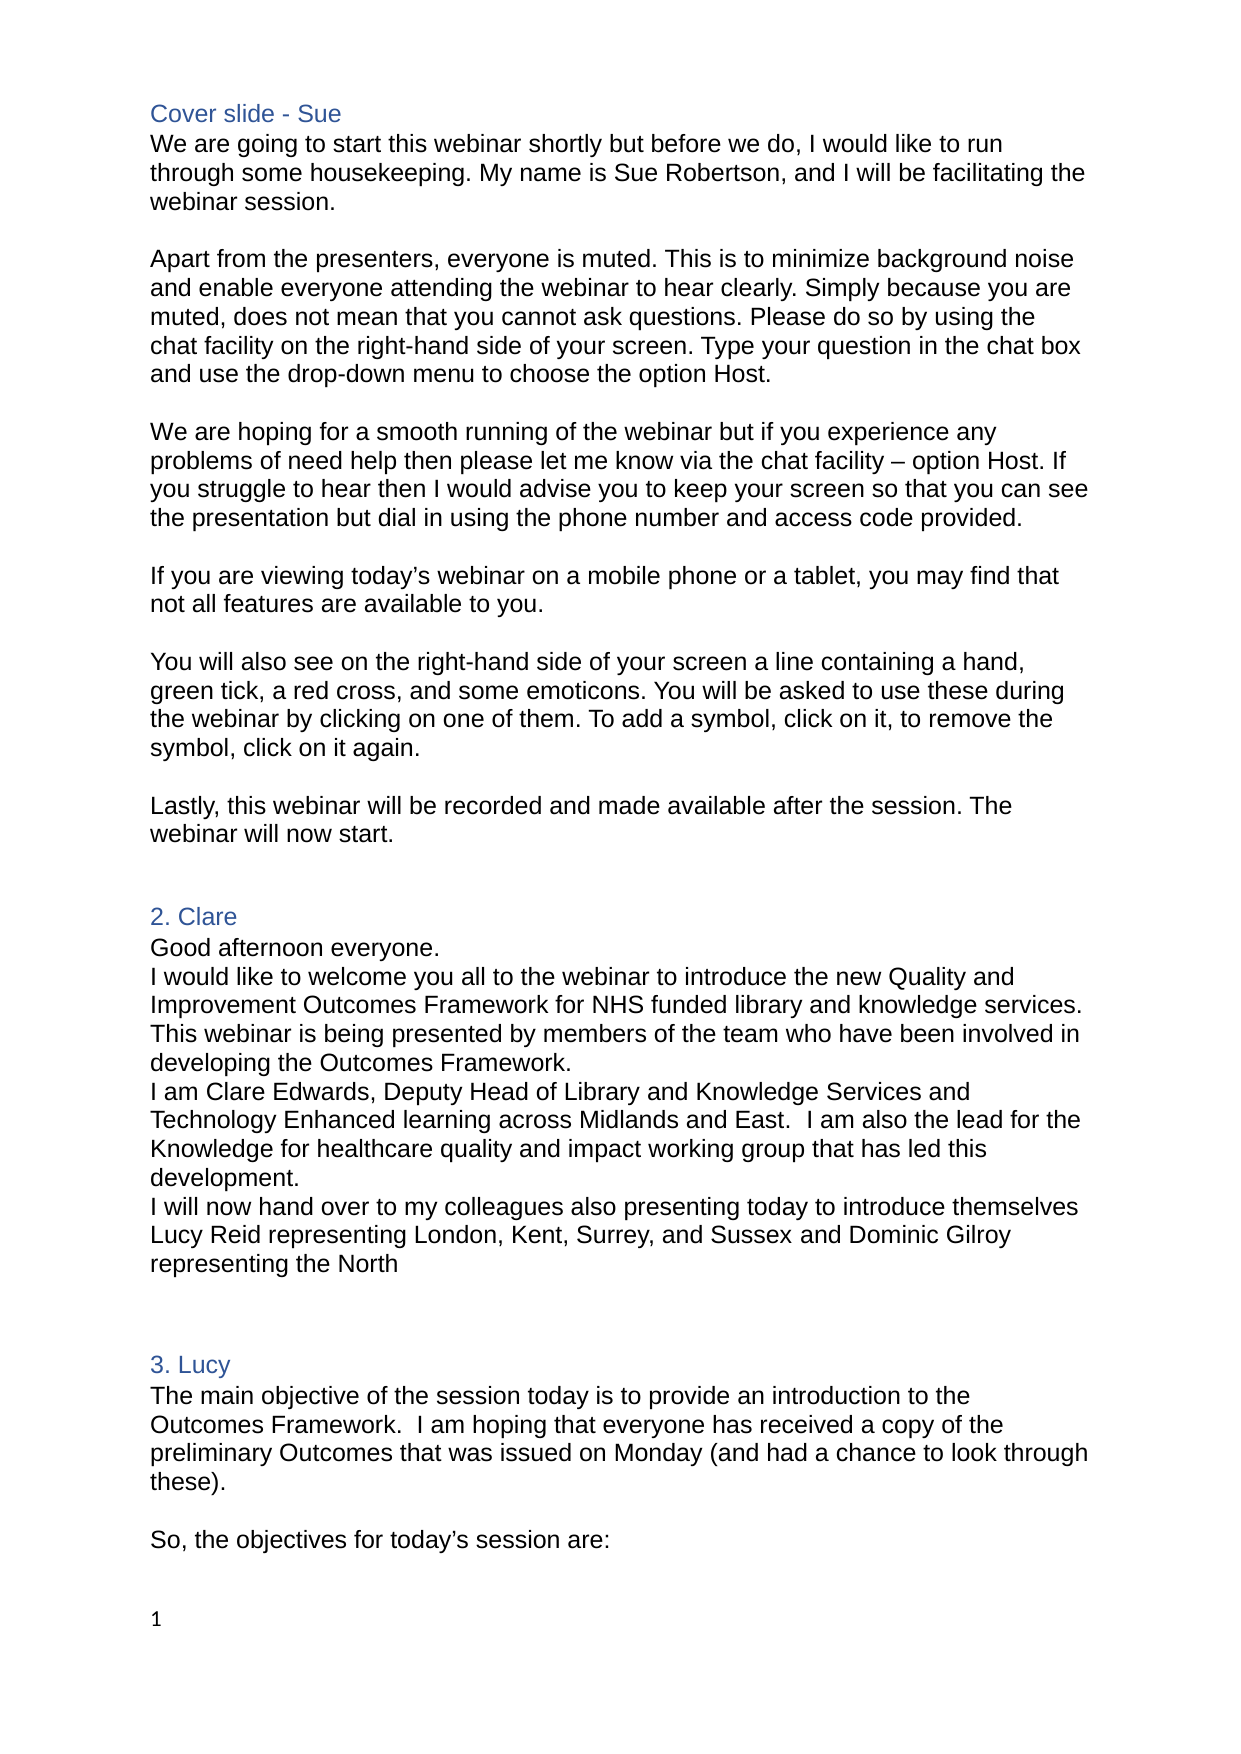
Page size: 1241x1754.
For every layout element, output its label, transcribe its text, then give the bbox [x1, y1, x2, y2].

subtitle 3. Lucy [150, 1350, 1090, 1379]
text You will also see on the right-hand side of your screen a line containing a hand, green tick, a red cross, and some emoticons. You will be asked to use these during the webinar by clicking on one of them. To add a symbol, click on it, to remove the symbol, click on it again. [150, 647, 1090, 762]
text I would like to welcome you all to the webinar to introduce the new Quality and Improvement Outcomes Framework for NHS funded library and knowledge services. [150, 961, 1090, 1019]
subtitle 2. Clare [150, 902, 1090, 931]
text I will now hand over to my colleagues also presenting today to introduce themselves [150, 1191, 1090, 1220]
text This webinar is being presented by members of the team who have been involved in developing the Outcomes Framework. [150, 1019, 1090, 1076]
text Apart from the presenters, everyone is muted. This is to minimize background noise and enable everyone attending the webinar to hear clearly. Simply because you are muted, does not mean that you cannot ask questions. Please do so by using the chat facility on the right-hand side of your screen. Type your question in the chat box and use the drop-down menu to choose the option Host. [150, 244, 1090, 388]
text So, the objectives for today’s session are: [150, 1524, 1090, 1553]
text Lastly, this webinar will be recorded and made available after the session. The webinar will now start. [150, 791, 1090, 848]
text If you are viewing today’s webinar on a mobile phone or a tablet, you may find that not all features are available to you. [150, 561, 1090, 618]
subtitle Cover slide - Sue [150, 99, 1090, 127]
text The main objective of the session today is to provide an introduction to the Outcomes Framework. I am hoping that everyone has received a copy of the preliminary Outcomes that was issued on Monday (and had a chance to look through these). [150, 1381, 1090, 1496]
text We are going to start this webinar shortly but before we do, I would like to run through some housekeeping. My name is Sue Robertson, and I will be facilitating the webinar session. [150, 129, 1090, 216]
text I am Clare Edwards, Deputy Head of Library and Knowledge Services and Technology Enhanced learning across Midlands and East. I am also the lead for the Knowledge for healthcare quality and impact working group that has led this development. [150, 1076, 1090, 1191]
text Lucy Reid representing London, Kent, Surrey, and Sussex and Dominic Gilroy representing the North [150, 1220, 1090, 1278]
text We are hoping for a smooth running of the webinar but if you experience any problems of need help then please let me know via the chat facility – option Host. If you struggle to hear then I would advise you to keep your screen so that you can see the presentation but dial in using the phone number and access code provided. [150, 417, 1090, 532]
text Good afternoon everyone. [150, 933, 1090, 961]
